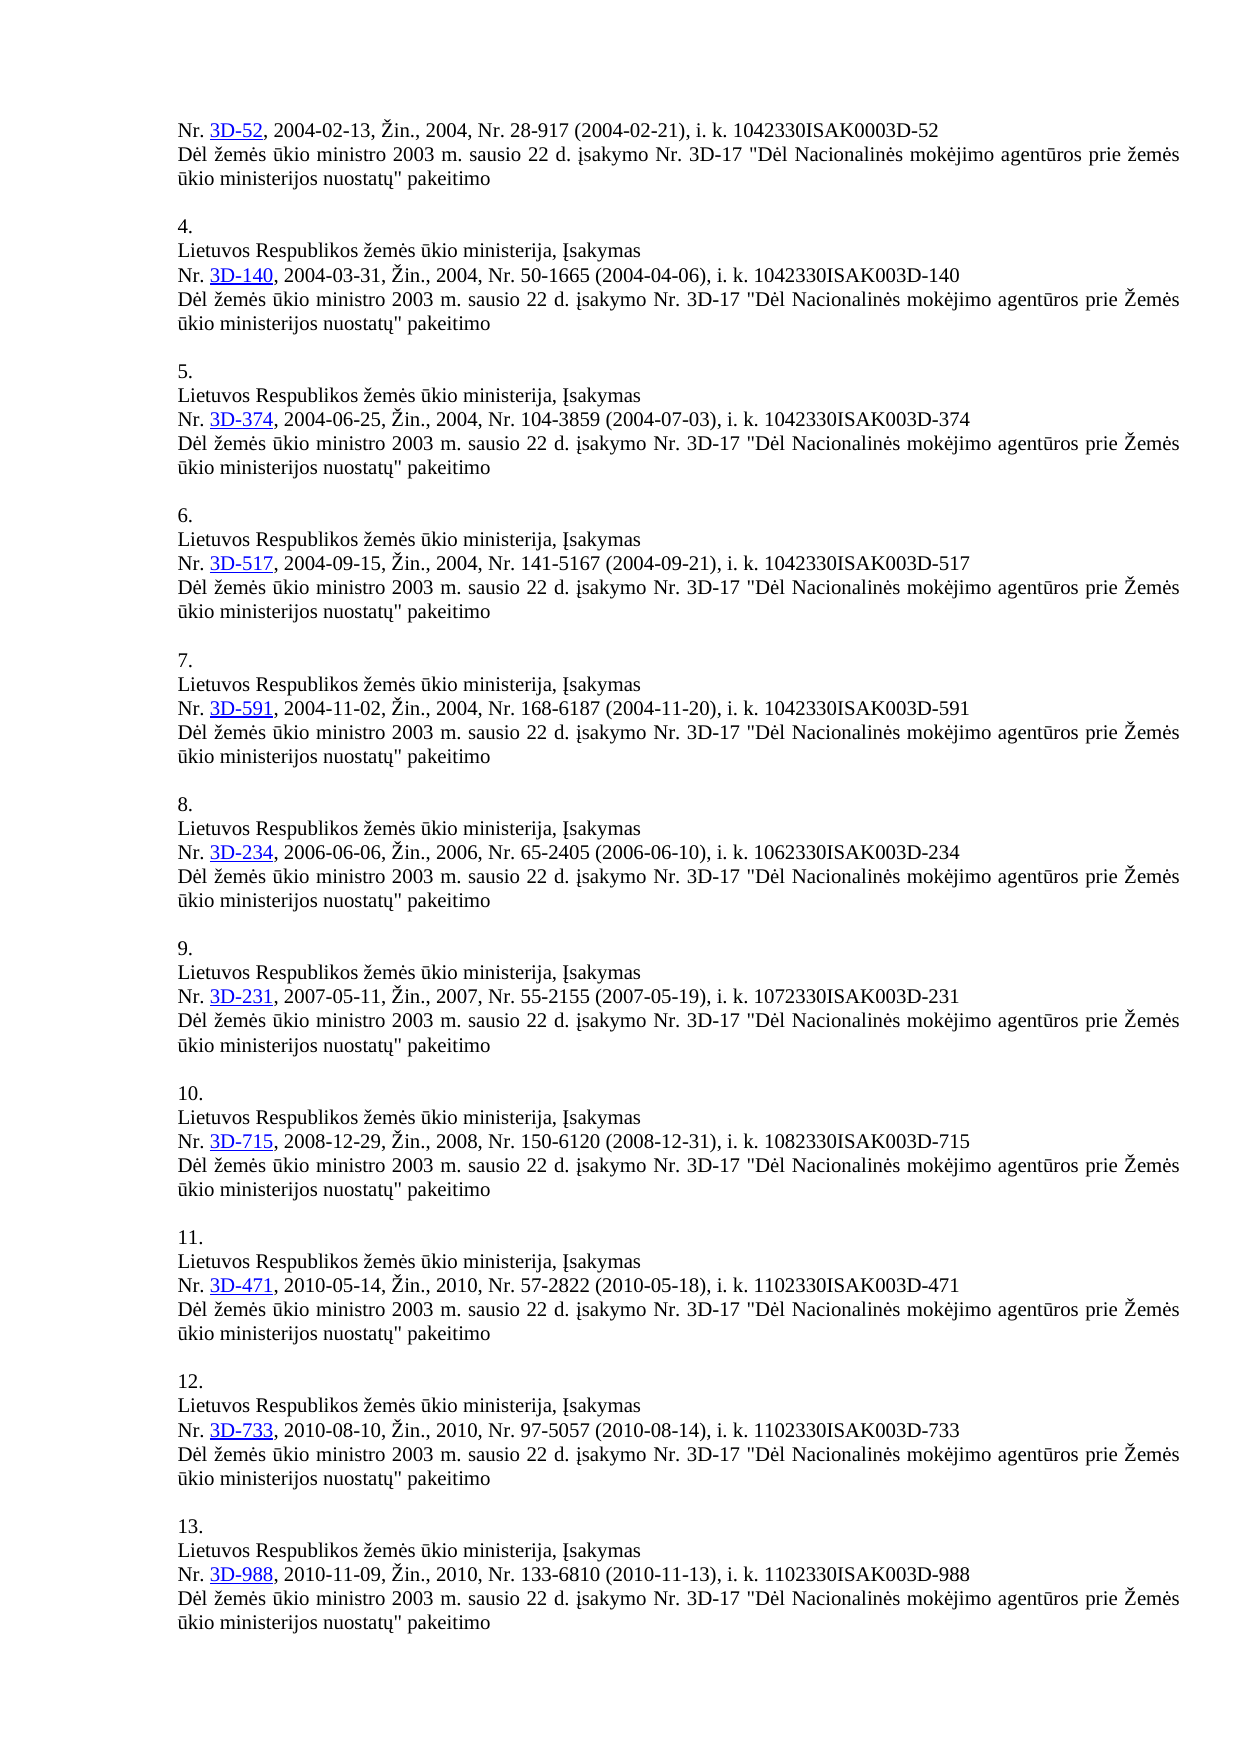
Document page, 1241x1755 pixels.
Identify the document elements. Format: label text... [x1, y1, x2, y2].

text Lietuvos Respublikos žemės ūkio ministerija, Įsakymas [177, 816, 1181, 840]
text Dėl žemės ūkio ministro 2003 m. sausio 22 d. įsakymo Nr. 3D-17 "Dėl Nacionalinės mokėjimo agentūros prie Žemės ūkio ministerijos nuostatų" pakeitimo [177, 575, 1181, 623]
text Dėl žemės ūkio ministro 2003 m. sausio 22 d. įsakymo Nr. 3D-17 "Dėl Nacionalinės mokėjimo agentūros prie Žemės ūkio ministerijos nuostatų" pakeitimo [177, 1008, 1181, 1057]
text Dėl žemės ūkio ministro 2003 m. sausio 22 d. įsakymo Nr. 3D-17 "Dėl Nacionalinės mokėjimo agentūros prie Žemės ūkio ministerijos nuostatų" pakeitimo [177, 431, 1181, 479]
text Dėl žemės ūkio ministro 2003 m. sausio 22 d. įsakymo Nr. 3D-17 "Dėl Nacionalinės mokėjimo agentūros prie Žemės ūkio ministerijos nuostatų" pakeitimo [177, 1297, 1181, 1345]
text Nr. 3D-231, 2007-05-11, Žin., 2007, Nr. 55-2155 (2007-05-19), i. k. 1072330ISAK003D-231 [177, 984, 1181, 1008]
text Dėl žemės ūkio ministro 2003 m. sausio 22 d. įsakymo Nr. 3D-17 "Dėl Nacionalinės mokėjimo agentūros prie Žemės ūkio ministerijos nuostatų" pakeitimo [177, 1442, 1181, 1490]
text Nr. 3D-234, 2006-06-06, Žin., 2006, Nr. 65-2405 (2006-06-10), i. k. 1062330ISAK003D-234 [177, 840, 1181, 864]
text Nr. 3D-715, 2008-12-29, Žin., 2008, Nr. 150-6120 (2008-12-31), i. k. 1082330ISAK003D-715 [177, 1129, 1181, 1153]
text 12. [177, 1369, 1181, 1393]
text Lietuvos Respublikos žemės ūkio ministerija, Įsakymas [177, 672, 1181, 696]
text Dėl žemės ūkio ministro 2003 m. sausio 22 d. įsakymo Nr. 3D-17 "Dėl Nacionalinės mokėjimo agentūros prie Žemės ūkio ministerijos nuostatų" pakeitimo [177, 720, 1181, 768]
text Nr. 3D-517, 2004-09-15, Žin., 2004, Nr. 141-5167 (2004-09-21), i. k. 1042330ISAK003D-517 [177, 551, 1181, 575]
text 5. [177, 359, 1181, 383]
text 10. [177, 1081, 1181, 1105]
text Lietuvos Respublikos žemės ūkio ministerija, Įsakymas [177, 238, 1181, 262]
text 9. [177, 936, 1181, 960]
text Lietuvos Respublikos žemės ūkio ministerija, Įsakymas [177, 1249, 1181, 1273]
text Dėl žemės ūkio ministro 2003 m. sausio 22 d. įsakymo Nr. 3D-17 "Dėl Nacionalinės mokėjimo agentūros prie Žemės ūkio ministerijos nuostatų" pakeitimo [177, 864, 1181, 912]
text 13. [177, 1514, 1181, 1538]
text Nr. 3D-374, 2004-06-25, Žin., 2004, Nr. 104-3859 (2004-07-03), i. k. 1042330ISAK003D-374 [177, 407, 1181, 431]
text Dėl žemės ūkio ministro 2003 m. sausio 22 d. įsakymo Nr. 3D-17 "Dėl Nacionalinės mokėjimo agentūros prie Žemės ūkio ministerijos nuostatų" pakeitimo [177, 287, 1181, 335]
text 7. [177, 647, 1181, 672]
text Nr. 3D-471, 2010-05-14, Žin., 2010, Nr. 57-2822 (2010-05-18), i. k. 1102330ISAK003D-471 [177, 1273, 1181, 1297]
text Dėl žemės ūkio ministro 2003 m. sausio 22 d. įsakymo Nr. 3D-17 "Dėl Nacionalinės mokėjimo agentūros prie žemės ūkio ministerijos nuostatų" pakeitimo [177, 142, 1181, 190]
text 4. [177, 214, 1181, 238]
text 6. [177, 503, 1181, 527]
text Lietuvos Respublikos žemės ūkio ministerija, Įsakymas [177, 960, 1181, 984]
text Nr. 3D-140, 2004-03-31, Žin., 2004, Nr. 50-1665 (2004-04-06), i. k. 1042330ISAK003D-140 [177, 262, 1181, 287]
text Nr. 3D-733, 2010-08-10, Žin., 2010, Nr. 97-5057 (2010-08-14), i. k. 1102330ISAK003D-733 [177, 1417, 1181, 1442]
text Dėl žemės ūkio ministro 2003 m. sausio 22 d. įsakymo Nr. 3D-17 "Dėl Nacionalinės mokėjimo agentūros prie Žemės ūkio ministerijos nuostatų" pakeitimo [177, 1153, 1181, 1201]
text Lietuvos Respublikos žemės ūkio ministerija, Įsakymas [177, 1393, 1181, 1417]
text 8. [177, 792, 1181, 816]
text Nr. 3D-988, 2010-11-09, Žin., 2010, Nr. 133-6810 (2010-11-13), i. k. 1102330ISAK003D-988 [177, 1562, 1181, 1586]
text Nr. 3D-591, 2004-11-02, Žin., 2004, Nr. 168-6187 (2004-11-20), i. k. 1042330ISAK003D-591 [177, 696, 1181, 720]
text Nr. 3D-52, 2004-02-13, Žin., 2004, Nr. 28-917 (2004-02-21), i. k. 1042330ISAK0003D-52 [177, 118, 1181, 142]
text Dėl žemės ūkio ministro 2003 m. sausio 22 d. įsakymo Nr. 3D-17 "Dėl Nacionalinės mokėjimo agentūros prie Žemės ūkio ministerijos nuostatų" pakeitimo [177, 1586, 1181, 1634]
text Lietuvos Respublikos žemės ūkio ministerija, Įsakymas [177, 1105, 1181, 1129]
text Lietuvos Respublikos žemės ūkio ministerija, Įsakymas [177, 527, 1181, 551]
text Lietuvos Respublikos žemės ūkio ministerija, Įsakymas [177, 383, 1181, 407]
text Lietuvos Respublikos žemės ūkio ministerija, Įsakymas [177, 1538, 1181, 1562]
text 11. [177, 1225, 1181, 1249]
